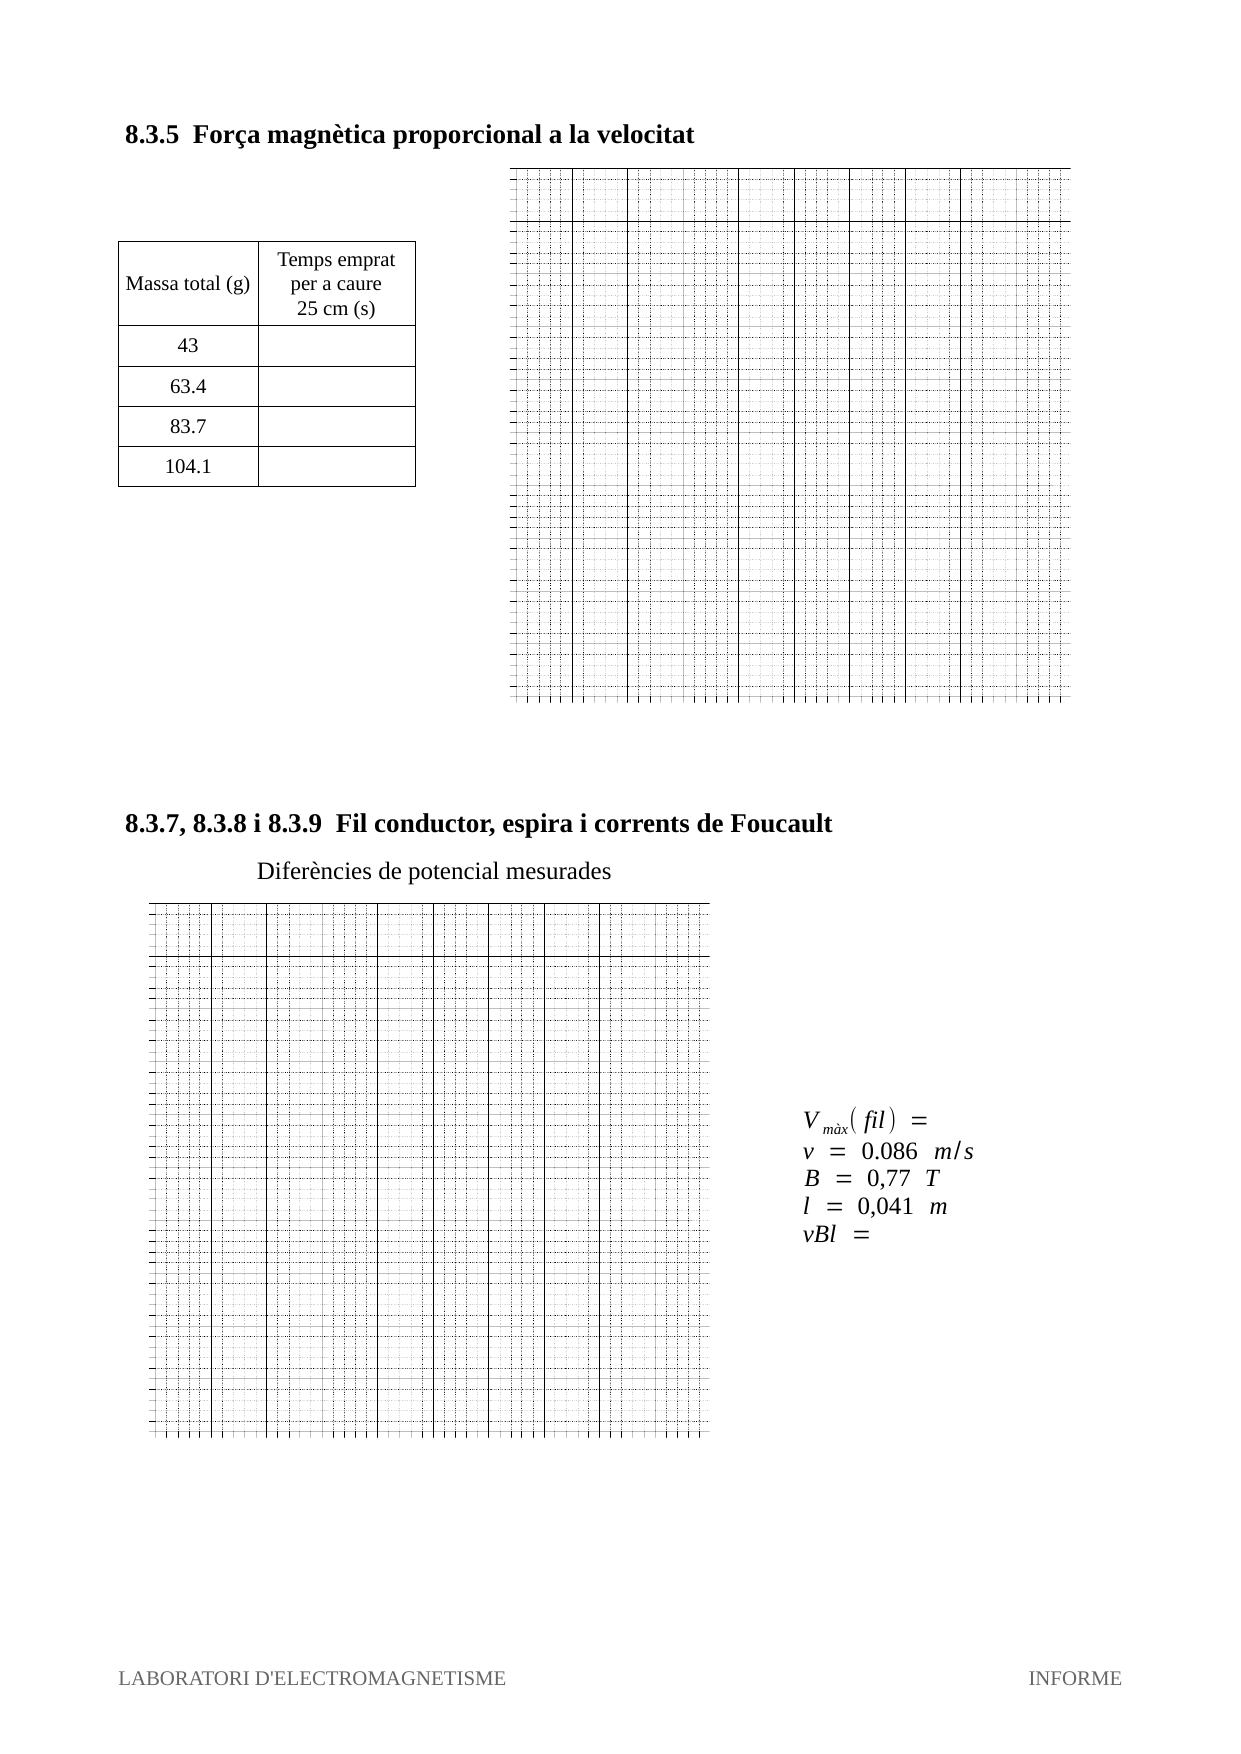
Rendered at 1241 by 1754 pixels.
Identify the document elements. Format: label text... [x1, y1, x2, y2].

text 8.3.7, 8.3.8 i 8.3.9 Fil conductor, espira i corrents de Foucault [118, 807, 1122, 838]
table_cell 43 [119, 326, 258, 366]
table_header Diferències de potencial mesurades [118, 850, 750, 890]
table_cell [416, 446, 493, 486]
table_cell [259, 326, 415, 366]
table_header [779, 850, 1122, 1472]
table_cell [416, 366, 493, 406]
table_header [750, 850, 779, 1472]
table_cell [259, 407, 415, 446]
table_cell [259, 367, 415, 406]
table_header [118, 161, 258, 201]
table_cell [118, 486, 493, 796]
table_cell [259, 447, 415, 486]
table_cell [416, 241, 493, 325]
table_cell [258, 201, 415, 241]
table_header [493, 161, 1122, 796]
table_header [258, 161, 415, 201]
table_cell 63,4 [119, 367, 258, 406]
table_cell Massa total (g) [119, 242, 258, 325]
table_cell [118, 890, 750, 1472]
table_cell [416, 406, 493, 446]
table_cell [415, 201, 493, 241]
table_cell 83,7 [119, 407, 258, 446]
text 8.3.5 Força magnètica proporcional a la velocitat [118, 118, 1122, 149]
table_cell [118, 201, 258, 241]
table_cell [416, 325, 493, 366]
table_header [415, 161, 493, 201]
table_cell 104,1 [119, 447, 258, 486]
table_cell Temps emprat per a caure 25 cm (s) [259, 242, 415, 325]
